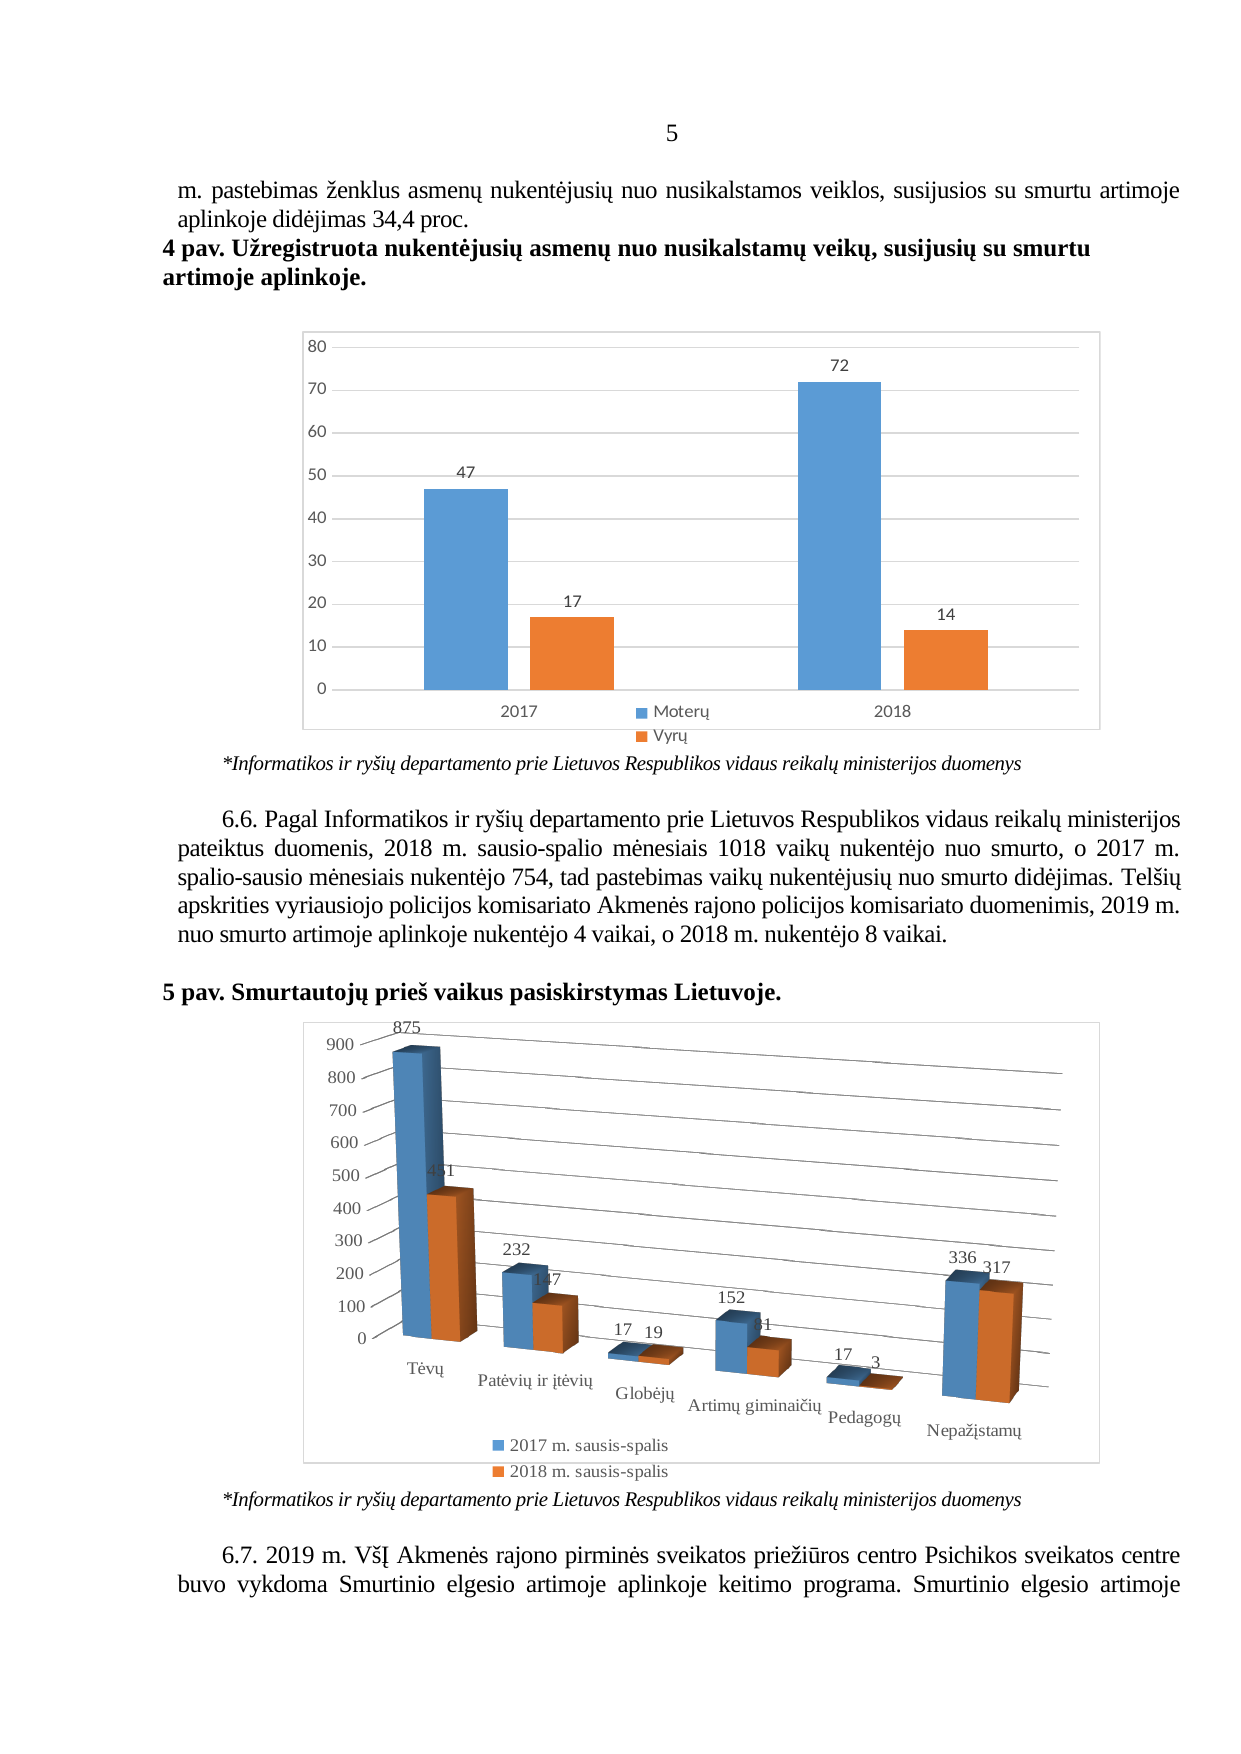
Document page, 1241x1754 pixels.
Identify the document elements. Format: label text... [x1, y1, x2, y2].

text m. pastebimas ženklus asmenų nukentėjusių nuo nusikalstamos veiklos, susijusios su smurtu artimoje aplinkoje didėjimas 34,4 proc. [177, 176, 1181, 233]
text 6.6. Pagal Informatikos ir ryšių departamento prie Lietuvos Respublikos vidaus reikalų ministerijos pateiktus duomenis, 2018 m. sausio-spalio mėnesiais 1018 vaikų nukentėjo nuo smurto, o 2017 m. spalio-sausio mėnesiais nukentėjo 754, tad pastebimas vaikų nukentėjusių nuo smurto didėjimas. Telšių apskrities vyriausiojo policijos komisariato Akmenės rajono policijos komisariato duomenimis, 2019 m. nuo smurto artimoje aplinkoje nukentėjo 4 vaikai, o 2018 m. nukentėjo 8 vaikai. [177, 804, 1181, 948]
text 6.7. 2019 m. VšĮ Akmenės rajono pirminės sveikatos priežiūros centro Psichikos sveikatos centre buvo vykdoma Smurtinio elgesio artimoje aplinkoje keitimo programa. Smurtinio elgesio artimoje [177, 1540, 1181, 1598]
text 4 pav. Užregistruota nukentėjusių asmenų nuo nusikalstamų veikų, susijusių su smurtu artimoje aplinkoje. [162, 233, 1181, 291]
text *Informatikos ir ryšių departamento prie Lietuvos Respublikos vidaus reikalų ministerijos duomenys [162, 751, 1181, 775]
text 5 pav. Smurtautojų prieš vaikus pasiskirstymas Lietuvoje. [162, 977, 1181, 1005]
text *Informatikos ir ryšių departamento prie Lietuvos Respublikos vidaus reikalų ministerijos duomenys [162, 1487, 1181, 1511]
